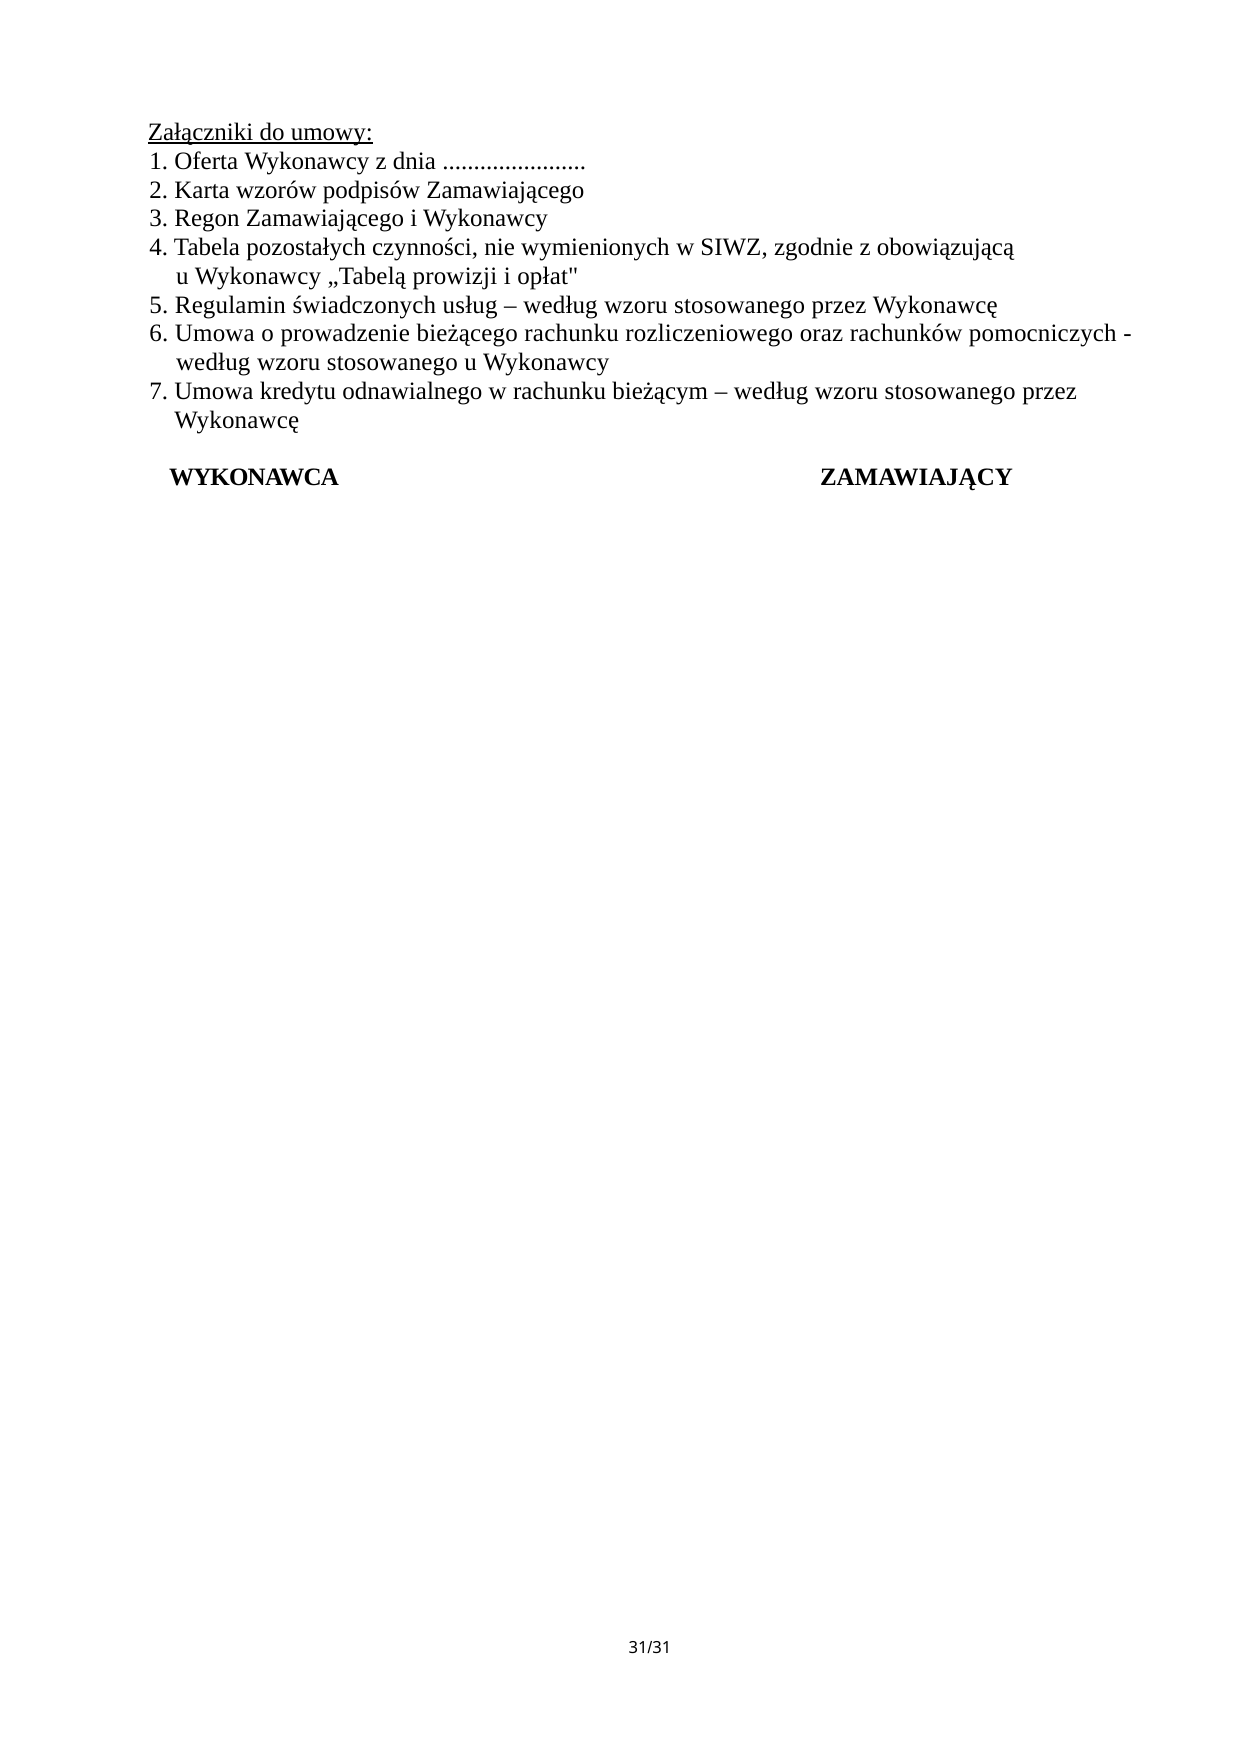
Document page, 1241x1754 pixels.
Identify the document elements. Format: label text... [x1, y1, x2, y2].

text 5. Regulamin świadczonych usług – według wzoru stosowanego przez Wykonawcę [149, 290, 1152, 318]
text 4. Tabela pozostałych czynności, nie wymienionych w SIWZ, zgodnie z obowiązującą u Wykonawcy „Tabelą prowizji i opłat" [149, 232, 1152, 290]
text 6. Umowa o prowadzenie bieżącego rachunku rozliczeniowego oraz rachunków pomocniczych - według wzoru stosowanego u Wykonawcy [149, 318, 1152, 376]
text WYKONAWCA ZAMAWIAJĄCY [148, 462, 1152, 491]
text 3. Regon Zamawiającego i Wykonawcy [149, 203, 1152, 232]
text Załączniki do umowy: [148, 117, 1152, 146]
text 7. Umowa kredytu odnawialnego w rachunku bieżącym – według wzoru stosowanego przez Wykonawcę [149, 376, 1152, 433]
text 2. Karta wzorów podpisów Zamawiającego [149, 175, 1152, 203]
text 1. Oferta Wykonawcy z dnia ....................... [149, 146, 1152, 175]
